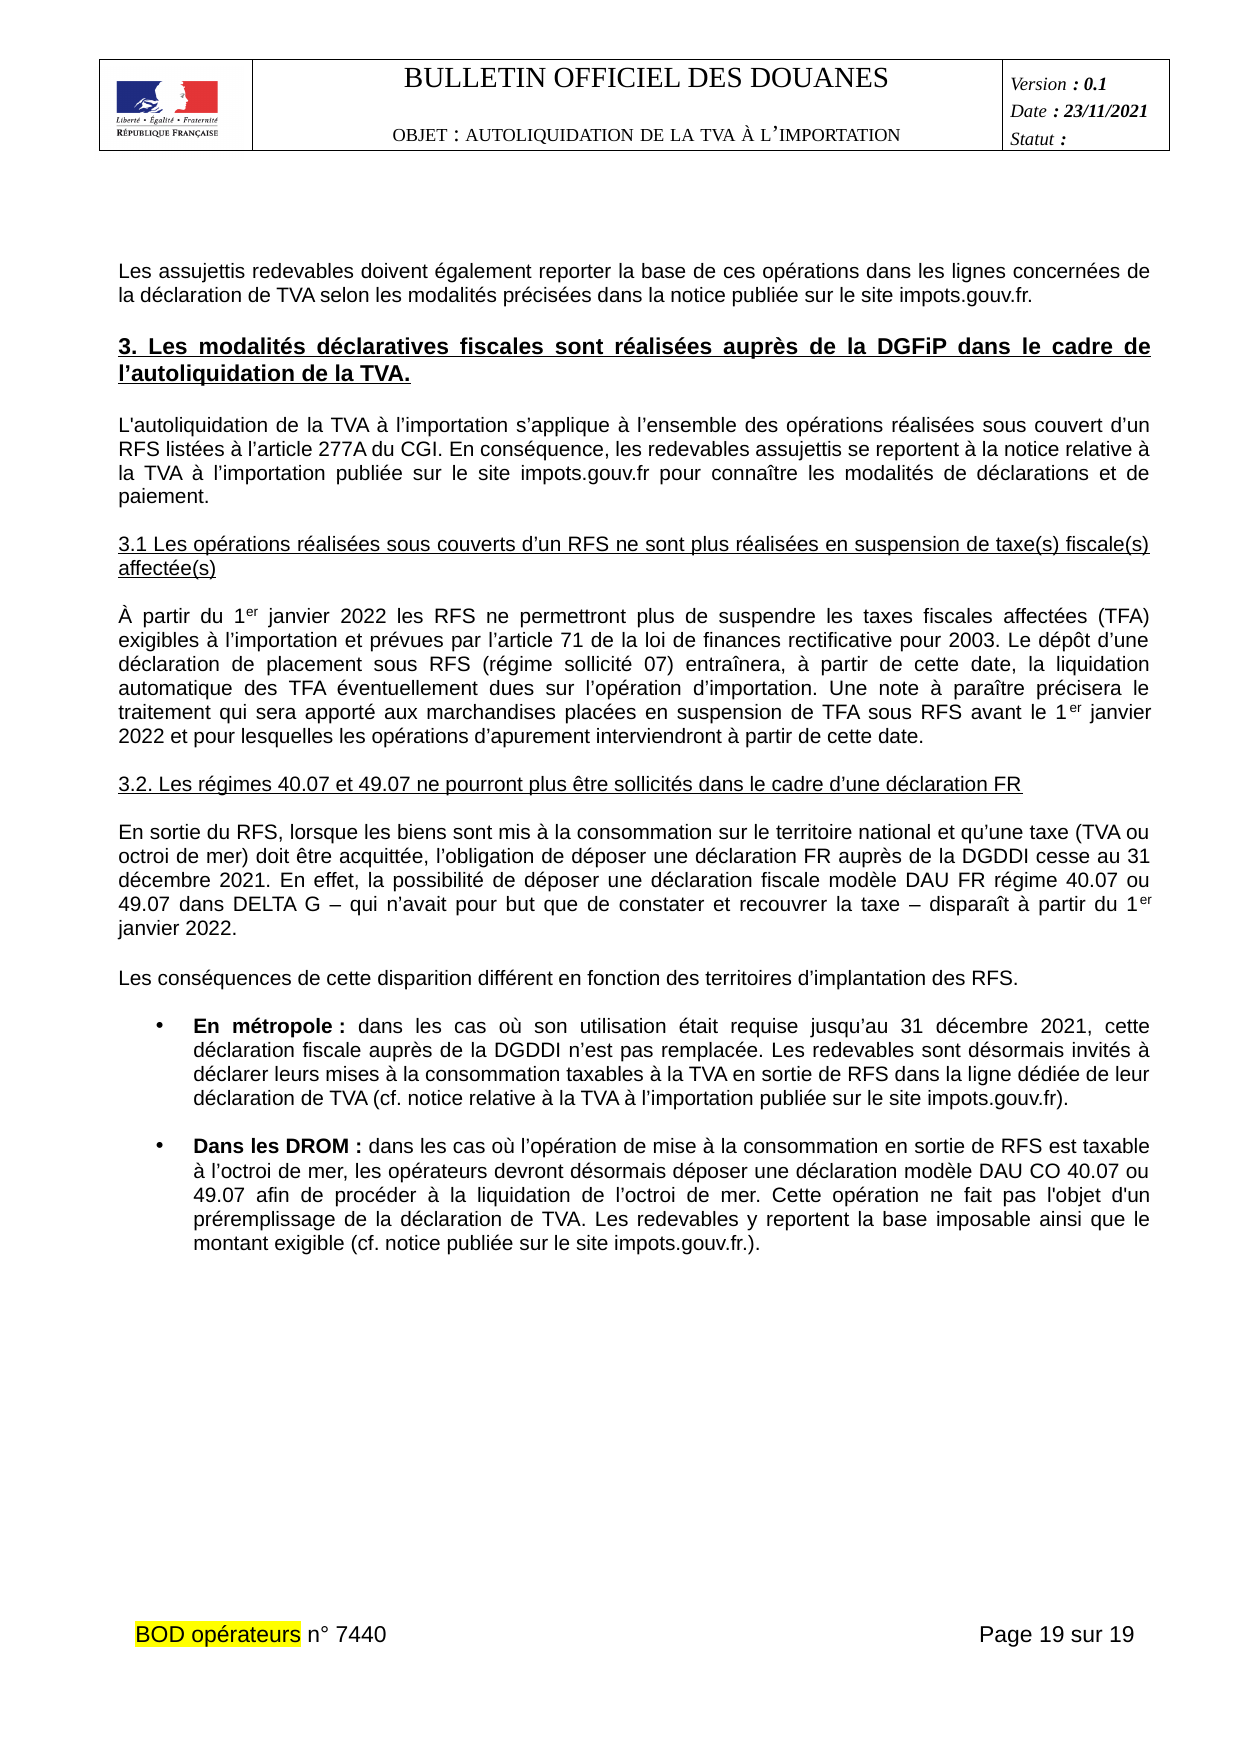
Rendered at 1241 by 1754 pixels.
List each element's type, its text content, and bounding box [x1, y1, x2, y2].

text Les assujettis redevables doivent également reporter la base de ces opérations dans les lignes concernées de la déclaration de TVA selon les modalités précisées dans la notice publiée sur le site impots.gouv.fr. [118, 259, 1152, 307]
text En sortie du RFS, lorsque les biens sont mis à la consommation sur le territoire national et qu’une taxe (TVA ou octroi de mer) doit être acquittée, l’obligation de déposer une déclaration FR auprès de la DGDDI cesse au 31 décembre 2021. En effet, la possibilité de déposer une déclaration fiscale modèle DAU FR régime 40.07 ou 49.07 dans DELTA G – qui n’avait pour but que de constater et recouvrer la taxe – disparaît à partir du 1er janvier 2022. [118, 820, 1152, 939]
text L'autoliquidation de la TVA à l’importation s’applique à l’ensemble des opérations réalisées sous couvert d’un RFS listées à l’article 277A du CGI. En conséquence, les redevables assujettis se reportent à la notice relative à la TVA à l’importation publiée sur le site impots.gouv.fr pour connaître les modalités de déclarations et de paiement. [118, 412, 1152, 508]
text À partir du 1er janvier 2022 les RFS ne permettront plus de suspendre les taxes fiscales affectées (TFA) exigibles à l’importation et prévues par l’article 71 de la loi de finances rectificative pour 2003. Le dépôt d’une déclaration de placement sous RFS (régime sollicité 07) entraînera, à partir de cette date, la liquidation automatique des TFA éventuellement dues sur l’opération d’importation. Une note à paraître précisera le traitement qui sera apporté aux marchandises placées en suspension de TFA sous RFS avant le 1er janvier 2022 et pour lesquelles les opérations d’apurement interviendront à partir de cette date. [118, 604, 1152, 748]
text Les conséquences de cette disparition différent en fonction des territoires d’implantation des RFS. [118, 966, 1152, 990]
list Dans les DROM : dans les cas où l’opération de mise à la consommation en sortie de RFS est taxable à l’octroi de mer, les opérateurs devront désormais déposer une déclaration modèle DAU CO 40.07 ou 49.07 afin de procéder à la liquidation de l’octroi de mer. Cette opération ne fait pas l'objet d'un préremplissage de la déclaration de TVA. Les redevables y reportent la base imposable ainsi que le montant exigible (cf. notice publiée sur le site impots.gouv.fr.). [156, 1134, 1152, 1254]
text 3.1 Les opérations réalisées sous couverts d’un RFS ne sont plus réalisées en suspension de taxe(s) fiscale(s) affectée(s) [118, 532, 1152, 580]
list En métropole : dans les cas où son utilisation était requise jusqu’au 31 décembre 2021, cette déclaration fiscale auprès de la DGDDI n’est pas remplacée. Les redevables sont désormais invités à déclarer leurs mises à la consommation taxables à la TVA en sortie de RFS dans la ligne dédiée de leur déclaration de TVA (cf. notice relative à la TVA à l’importation publiée sur le site impots.gouv.fr). [156, 1014, 1152, 1110]
text 3.2. Les régimes 40.07 et 49.07 ne pourront plus être sollicités dans le cadre d’une déclaration FR [118, 772, 1152, 796]
text 3. Les modalités déclaratives fiscales sont réalisées auprès de la DGFiP dans le cadre de l’autoliquidation de la TVA. [118, 333, 1152, 386]
